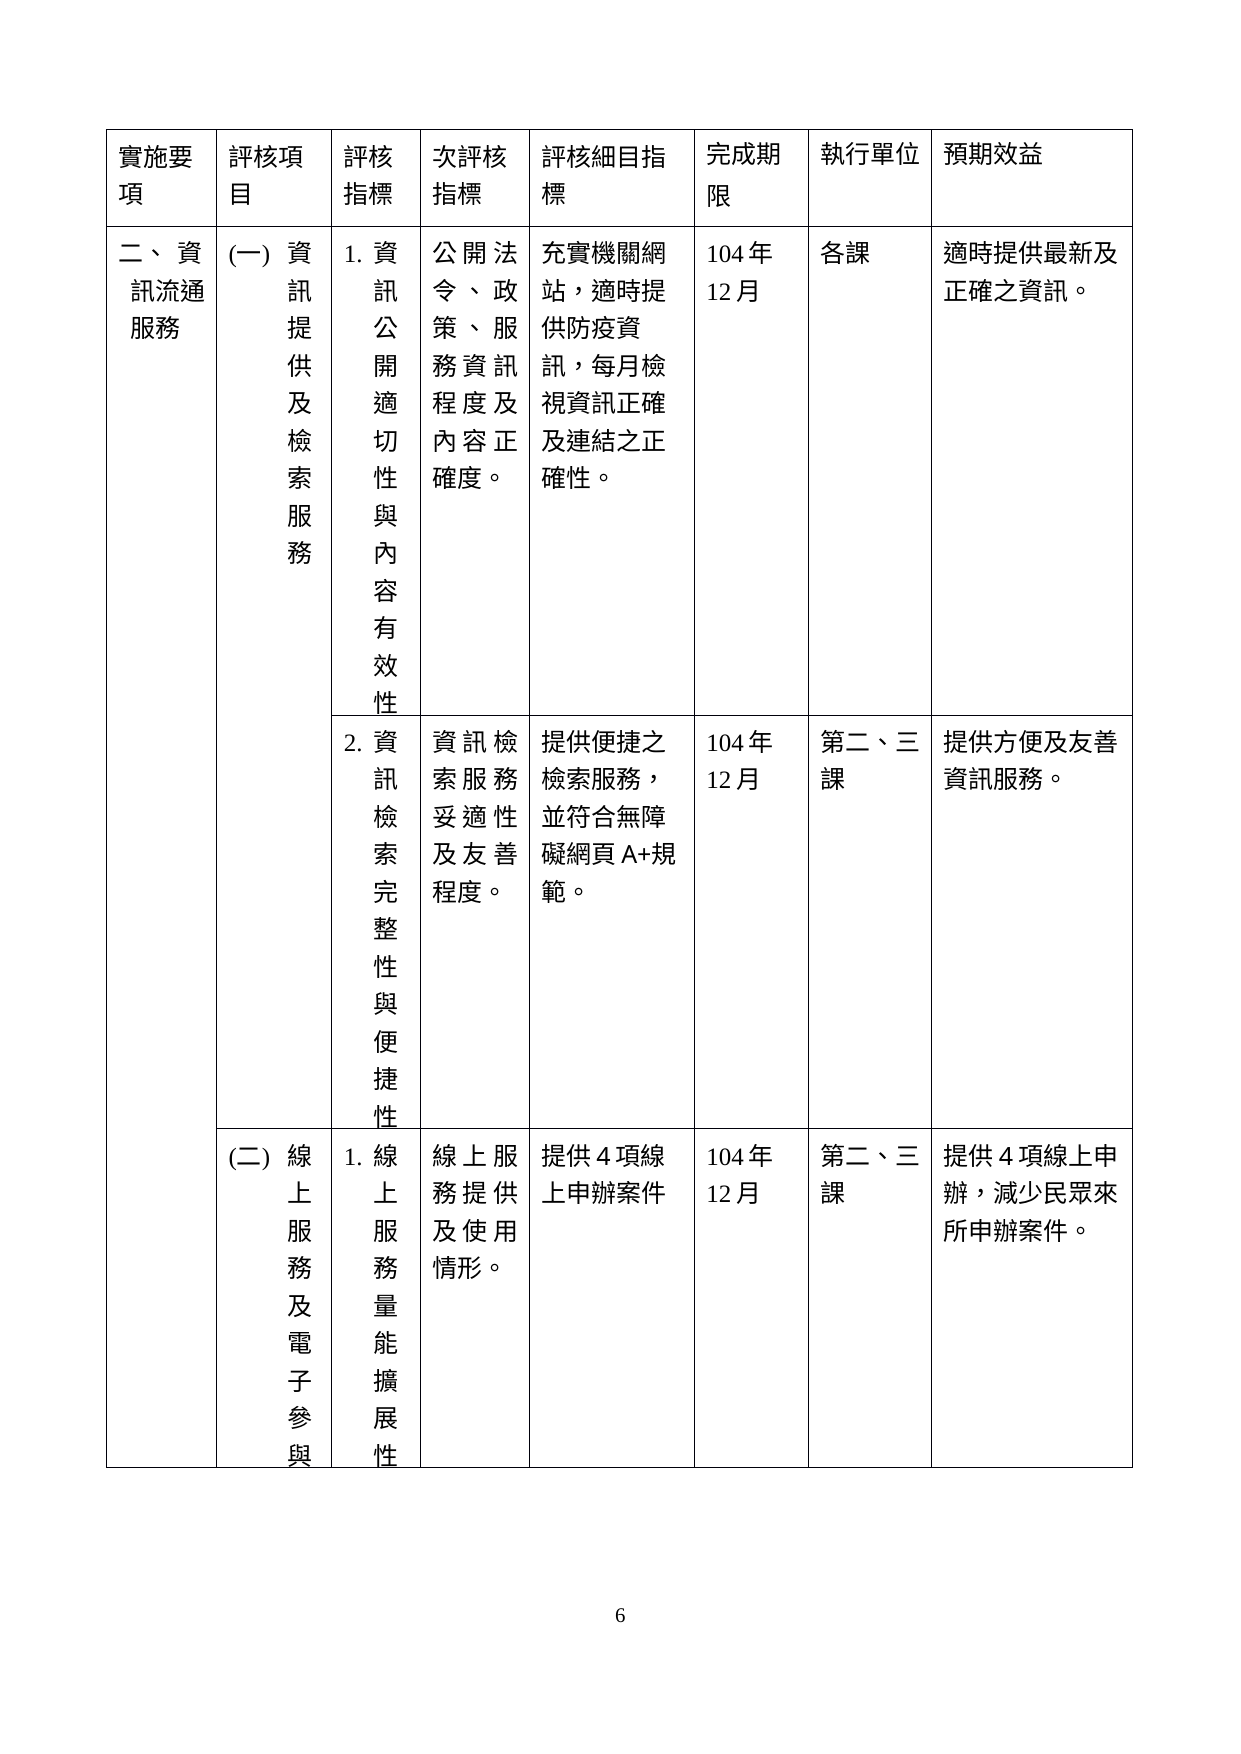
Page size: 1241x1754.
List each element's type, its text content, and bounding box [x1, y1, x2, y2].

table_header 完成期限 [695, 130, 808, 226]
table_cell 資訊檢索完整性與便捷性 [332, 716, 420, 1128]
table_cell 適時提供最新及正確之資訊。 [932, 227, 1132, 714]
table_cell 資訊公開適切性與內容有效性 [332, 227, 420, 714]
table_cell 各課 [809, 227, 931, 714]
table_cell 104年12月 [695, 227, 808, 714]
table_header 次評核指標 [421, 130, 529, 226]
table_cell 線上服務量能擴展性 [332, 1129, 420, 1467]
table_cell 提供便捷之檢索服務，並符合無障礙網頁A+規範。 [530, 716, 694, 1128]
table_cell 資訊提供及檢索服務 [217, 227, 331, 1128]
table_cell 公開法令、政策、服務資訊程度及內容正確度。 [421, 227, 529, 714]
table_cell 第二、三課 [809, 716, 931, 1128]
table_header 實施要項 [107, 130, 216, 226]
table_cell 資訊流通服務 [107, 227, 216, 1467]
table_cell 資訊檢索服務妥適性及友善程度。 [421, 716, 529, 1128]
table_header 執行單位 [809, 130, 931, 226]
table_header 評核細目指標 [530, 130, 694, 226]
table_cell 線上服務及電子參與 [217, 1129, 331, 1467]
table_cell 提供4項線上申辦案件 [530, 1129, 694, 1467]
table_cell 線上服務提供及使用情形。 [421, 1129, 529, 1467]
table_cell 第二、三課 [809, 1129, 931, 1467]
table_cell 104年12月 [695, 1129, 808, 1467]
table_header 評核項目 [217, 130, 331, 226]
table_header 評核指標 [332, 130, 420, 226]
table_cell 提供4項線上申辦，減少民眾來所申辦案件。 [932, 1129, 1132, 1467]
table_header 預期效益 [932, 130, 1132, 226]
table_cell 提供方便及友善資訊服務。 [932, 716, 1132, 1128]
table_cell 充實機關網站，適時提供防疫資訊，每月檢視資訊正確及連結之正確性。 [530, 227, 694, 714]
table_cell 104年12月 [695, 716, 808, 1128]
